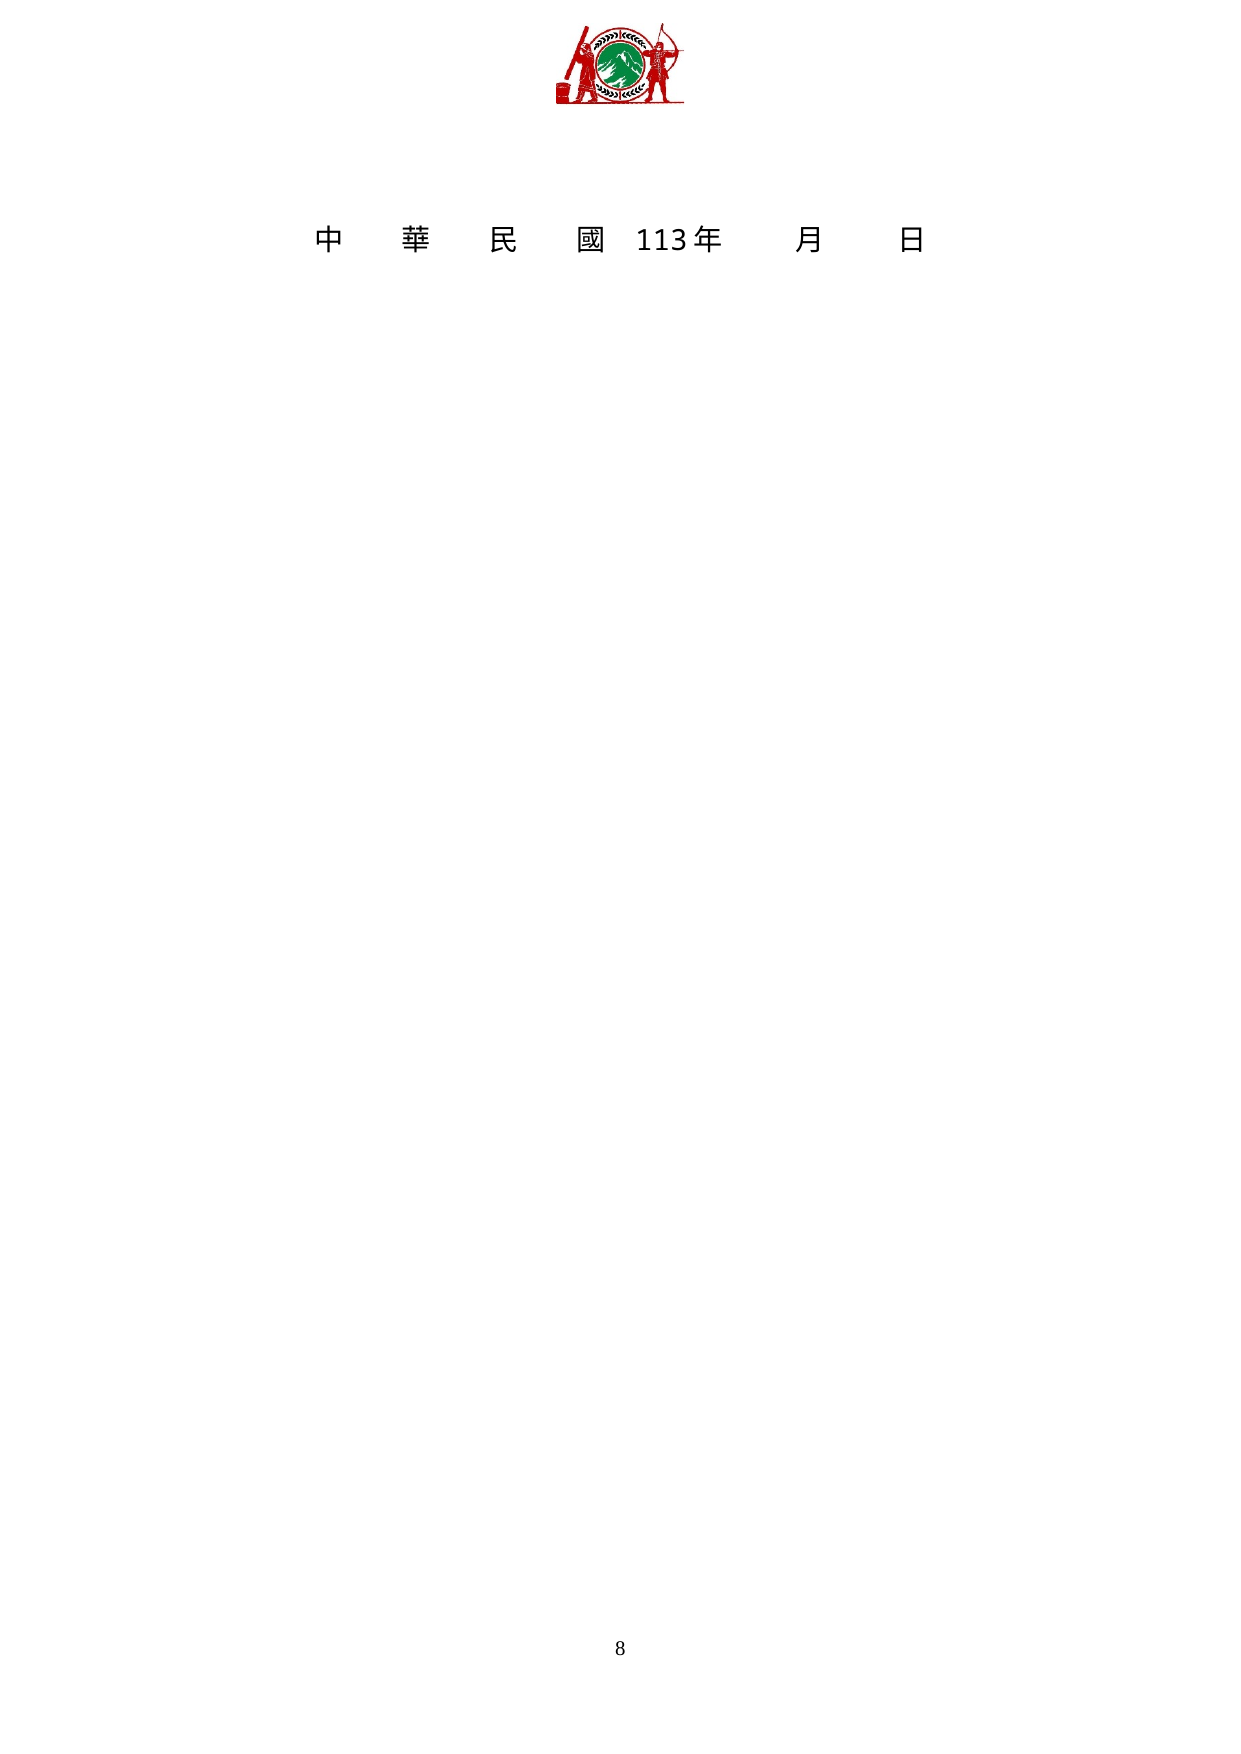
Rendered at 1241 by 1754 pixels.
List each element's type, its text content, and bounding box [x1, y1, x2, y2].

text 中 華 民 國 113年 月 日 [118, 196, 1122, 258]
